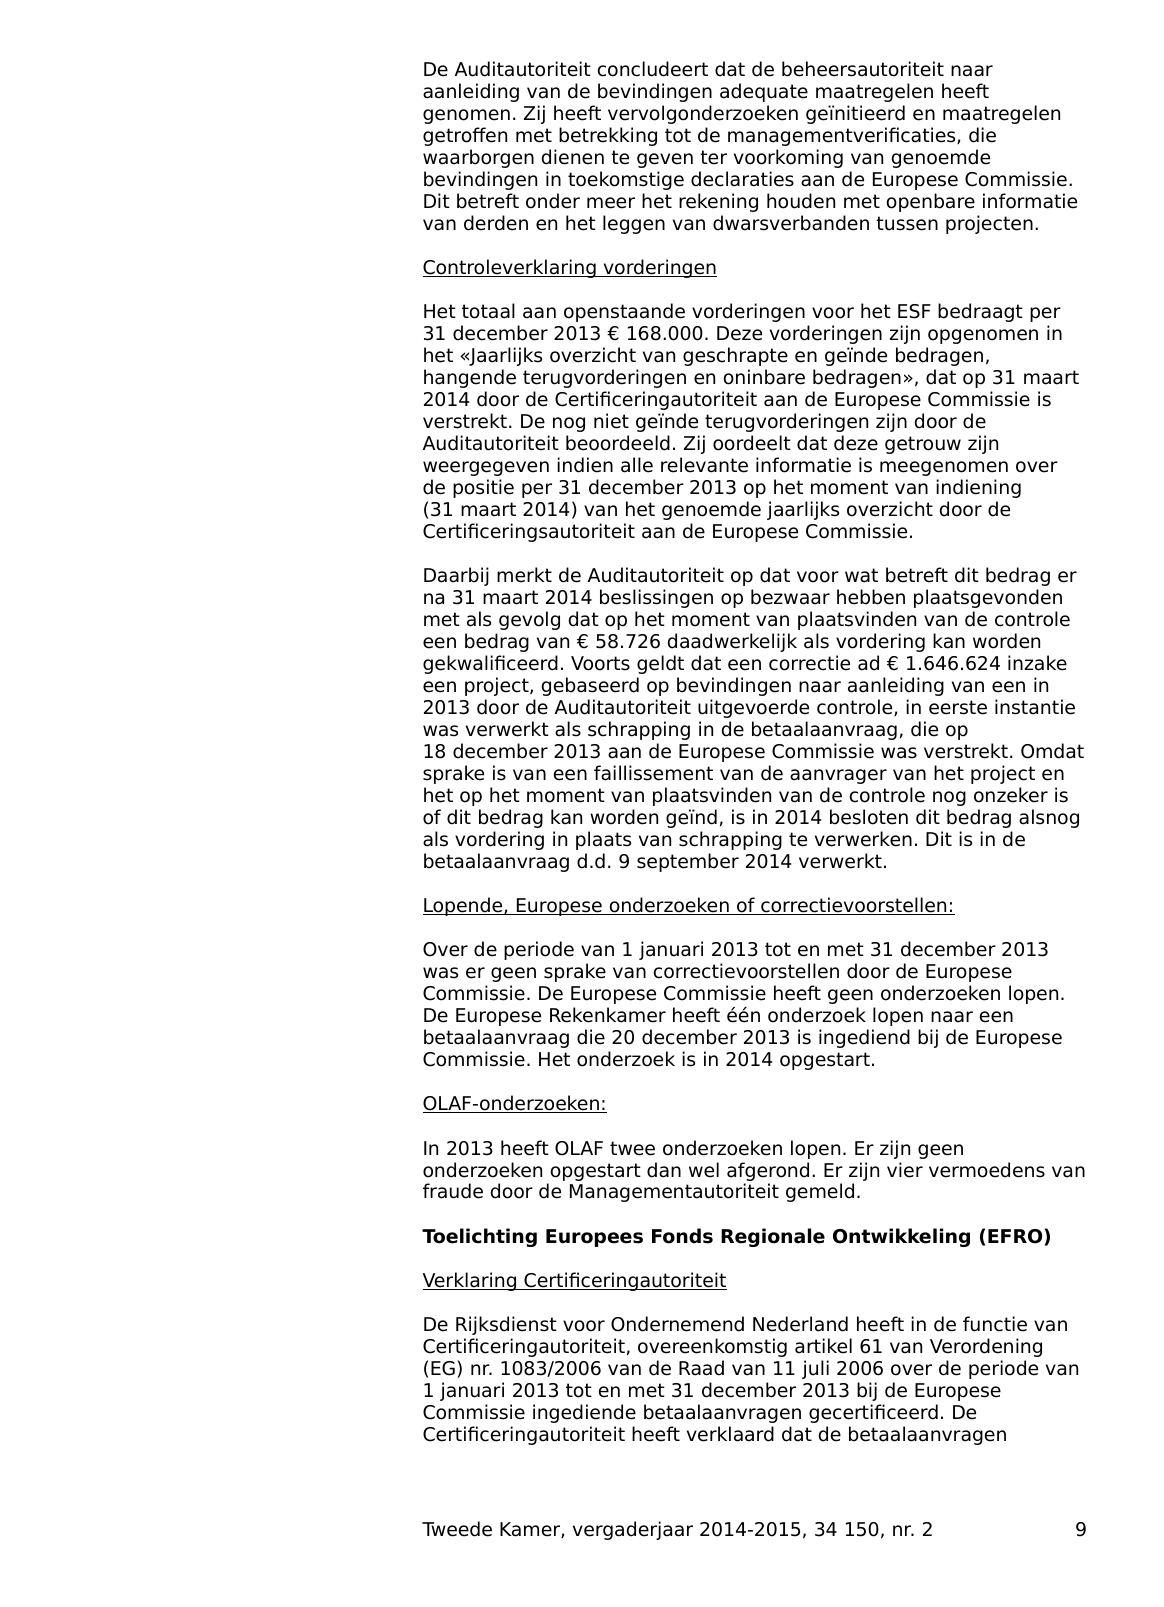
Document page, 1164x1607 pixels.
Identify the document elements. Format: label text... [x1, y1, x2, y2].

text De Rijksdienst voor Ondernemend Nederland heeft in de functie van Certificeringautoriteit, overeenkomstig artikel 61 van Verordening (EG) nr. 1083/2006 van de Raad van 11 juli 2006 over de periode van 1 januari 2013 tot en met 31 december 2013 bij de Europese Commissie ingediende betaalaanvragen gecertificeerd. De Certificeringautoriteit heeft verklaard dat de betaalaanvragen [422, 1314, 1087, 1446]
text Over de periode van 1 januari 2013 tot en met 31 december 2013 was er geen sprake van correctievoorstellen door de Europese Commissie. De Europese Commissie heeft geen onderzoeken lopen. [422, 939, 1087, 1005]
subtitle OLAF-onderzoeken: [422, 1093, 1087, 1115]
subtitle Verklaring Certificeringautoriteit [422, 1270, 1087, 1292]
subtitle Controleverklaring vorderingen [422, 257, 1087, 279]
text In 2013 heeft OLAF twee onderzoeken lopen. Er zijn geen onderzoeken opgestart dan wel afgerond. Er zijn vier vermoedens van fraude door de Managementautoriteit gemeld. [422, 1137, 1087, 1203]
text De Auditautoriteit concludeert dat de beheersautoriteit naar aanleiding van de bevindingen adequate maatregelen heeft genomen. Zij heeft vervolgonderzoeken geïnitieerd en maatregelen getroffen met betrekking tot de managementverificaties, die waarborgen dienen te geven ter voorkoming van genoemde bevindingen in toekomstige declaraties aan de Europese Commissie. Dit betreft onder meer het rekening houden met openbare informatie van derden en het leggen van dwarsverbanden tussen projecten. [422, 59, 1087, 235]
text De Europese Rekenkamer heeft één onderzoek lopen naar een betaalaanvraag die 20 december 2013 is ingediend bij de Europese Commissie. Het onderzoek is in 2014 opgestart. [422, 1005, 1087, 1071]
text Het totaal aan openstaande vorderingen voor het ESF bedraagt per 31 december 2013 € 168.000. Deze vorderingen zijn opgenomen in het «Jaarlijks overzicht van geschrapte en geïnde bedragen, hangende terugvorderingen en oninbare bedragen», dat op 31 maart 2014 door de Certificeringautoriteit aan de Europese Commissie is verstrekt. De nog niet geïnde terugvorderingen zijn door de Auditautoriteit beoordeeld. Zij oordeelt dat deze getrouw zijn weergegeven indien alle relevante informatie is meegenomen over de positie per 31 december 2013 op het moment van indiening (31 maart 2014) van het genoemde jaarlijks overzicht door de Certificeringsautoriteit aan de Europese Commissie. [422, 301, 1087, 543]
subtitle Lopende, Europese onderzoeken of correctievoorstellen: [422, 895, 1087, 917]
text Daarbij merkt de Auditautoriteit op dat voor wat betreft dit bedrag er na 31 maart 2014 beslissingen op bezwaar hebben plaatsgevonden met als gevolg dat op het moment van plaatsvinden van de controle een bedrag van € 58.726 daadwerkelijk als vordering kan worden gekwalificeerd. Voorts geldt dat een correctie ad € 1.646.624 inzake een project, gebaseerd op bevindingen naar aanleiding van een in 2013 door de Auditautoriteit uitgevoerde controle, in eerste instantie was verwerkt als schrapping in de betaalaanvraag, die op 18 december 2013 aan de Europese Commissie was verstrekt. Omdat sprake is van een faillissement van de aanvrager van het project en het op het moment van plaatsvinden van de controle nog onzeker is of dit bedrag kan worden geïnd, is in 2014 besloten dit bedrag alsnog als vordering in plaats van schrapping te verwerken. Dit is in de betaalaanvraag d.d. 9 september 2014 verwerkt. [422, 565, 1087, 873]
subtitle Toelichting Europees Fonds Regionale Ontwikkeling (EFRO) [422, 1226, 1087, 1248]
